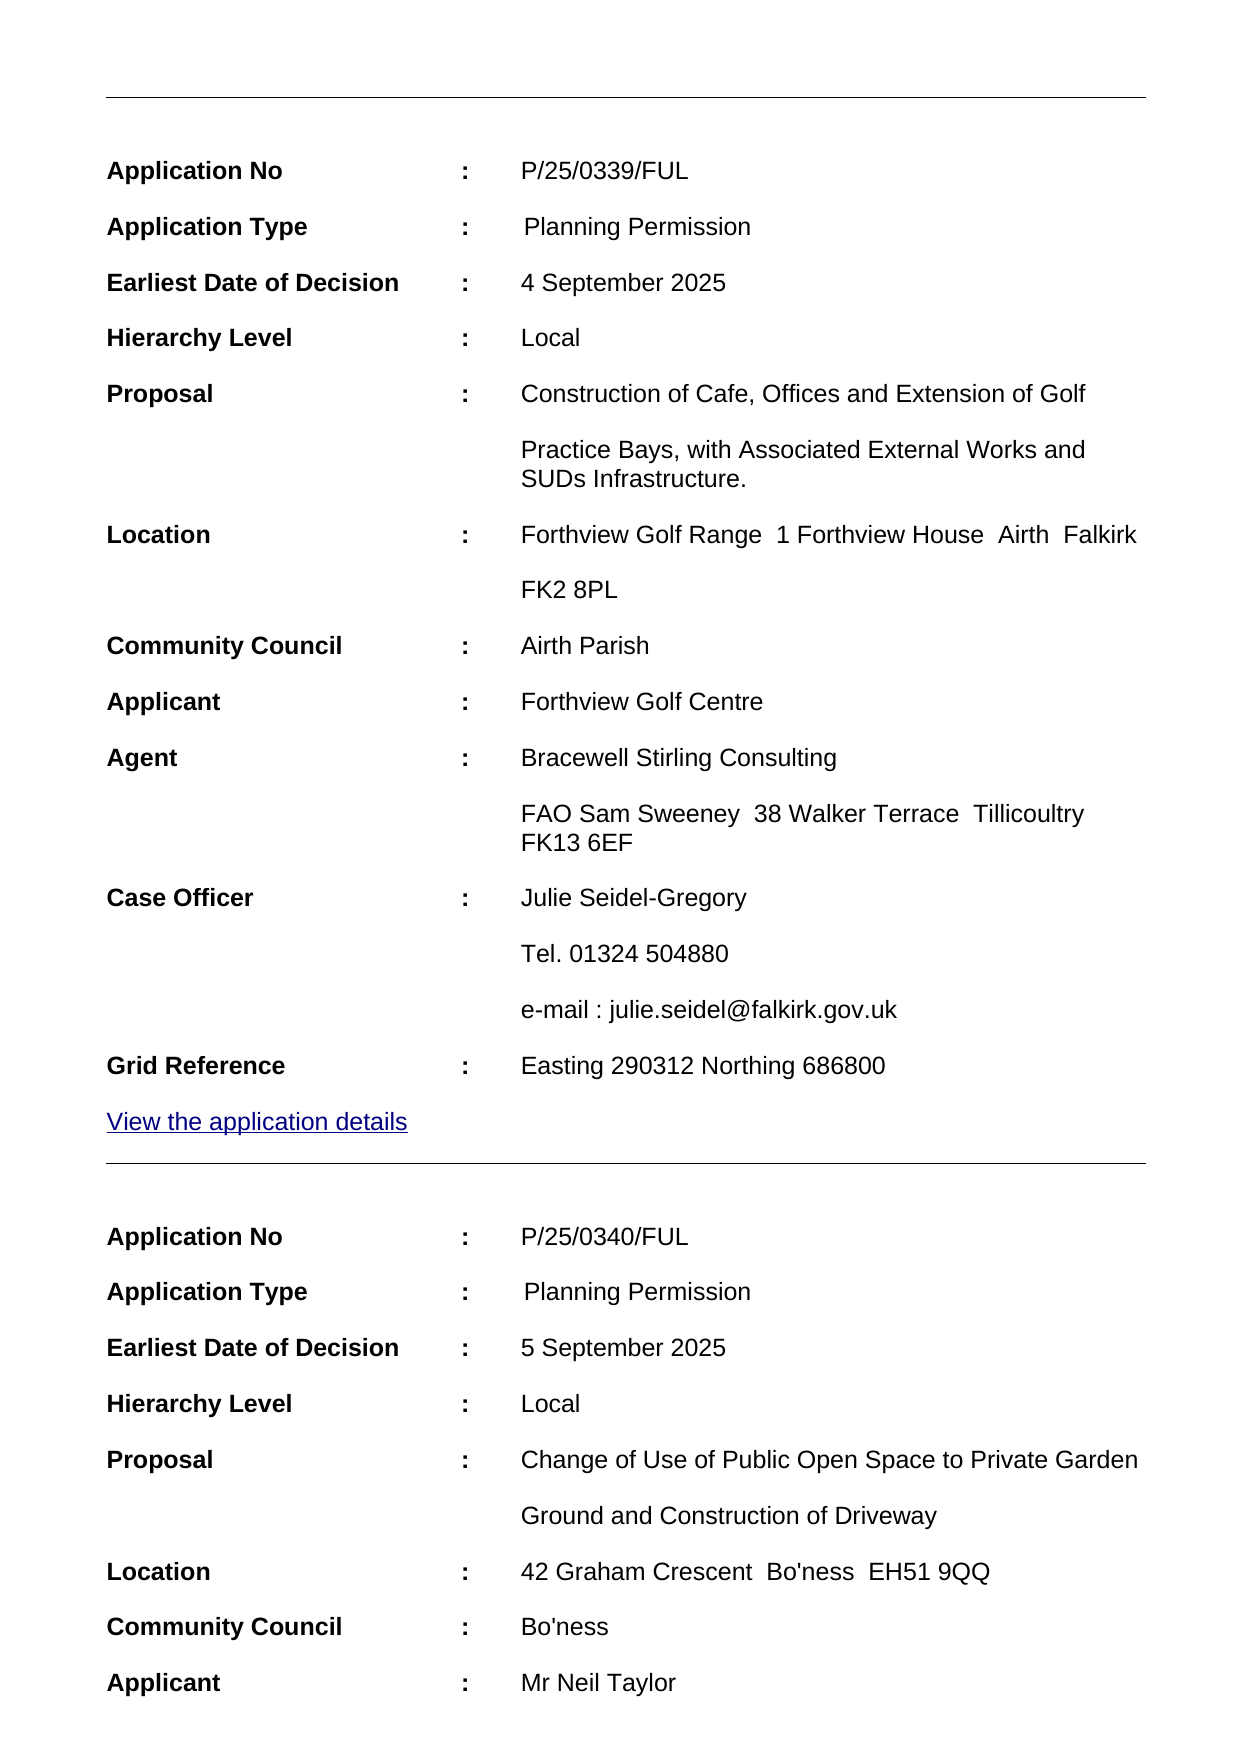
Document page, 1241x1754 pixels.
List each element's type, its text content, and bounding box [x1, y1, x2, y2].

text Application No : P/25/0340/FUL [106, 1221, 1146, 1250]
text Grid Reference : Easting 290312 Northing 686800 [106, 1051, 1146, 1079]
text Application No : P/25/0339/FUL [106, 153, 1146, 184]
text Agent : Bracewell Stirling Consulting [106, 743, 1146, 772]
text Community Council : Bo'ness [106, 1612, 1146, 1641]
text Hierarchy Level : Local [106, 1389, 1146, 1418]
text Practice Bays, with Associated External Works and SUDs Infrastructure. [521, 435, 1146, 492]
text Application Type : Planning Permission [106, 212, 1146, 240]
text Earliest Date of Decision : 4 September 2025 [106, 267, 1146, 296]
text Case Officer : Julie Seidel-Gregory [106, 883, 1146, 912]
text Earliest Date of Decision : 5 September 2025 [106, 1333, 1146, 1362]
text Proposal : Change of Use of Public Open Space to Private Garden [106, 1445, 1146, 1473]
text Ground and Construction of Driveway [106, 1501, 1146, 1529]
text e-mail : julie.seidel@falkirk.gov.uk [106, 995, 1146, 1024]
text Applicant : Forthview Golf Centre [106, 687, 1146, 716]
text Hierarchy Level : Local [106, 323, 1146, 352]
text FK2 8PL [106, 575, 1146, 604]
text Location : Forthview Golf Range 1 Forthview House Airth Falkirk [106, 519, 1146, 548]
text Proposal : Construction of Cafe, Offices and Extension of Golf [106, 379, 1146, 408]
text FAO Sam Sweeney 38 Walker Terrace Tillicoultry FK13 6EF [521, 799, 1146, 856]
text Community Council : Airth Parish [106, 631, 1146, 660]
text Applicant : Mr Neil Taylor [106, 1668, 1146, 1697]
text Location : 42 Graham Crescent Bo'ness EH51 9QQ [106, 1556, 1146, 1585]
text Tel. 01324 504880 [106, 939, 1146, 968]
text View the application details [106, 1107, 1146, 1135]
text Application Type : Planning Permission [106, 1277, 1146, 1306]
